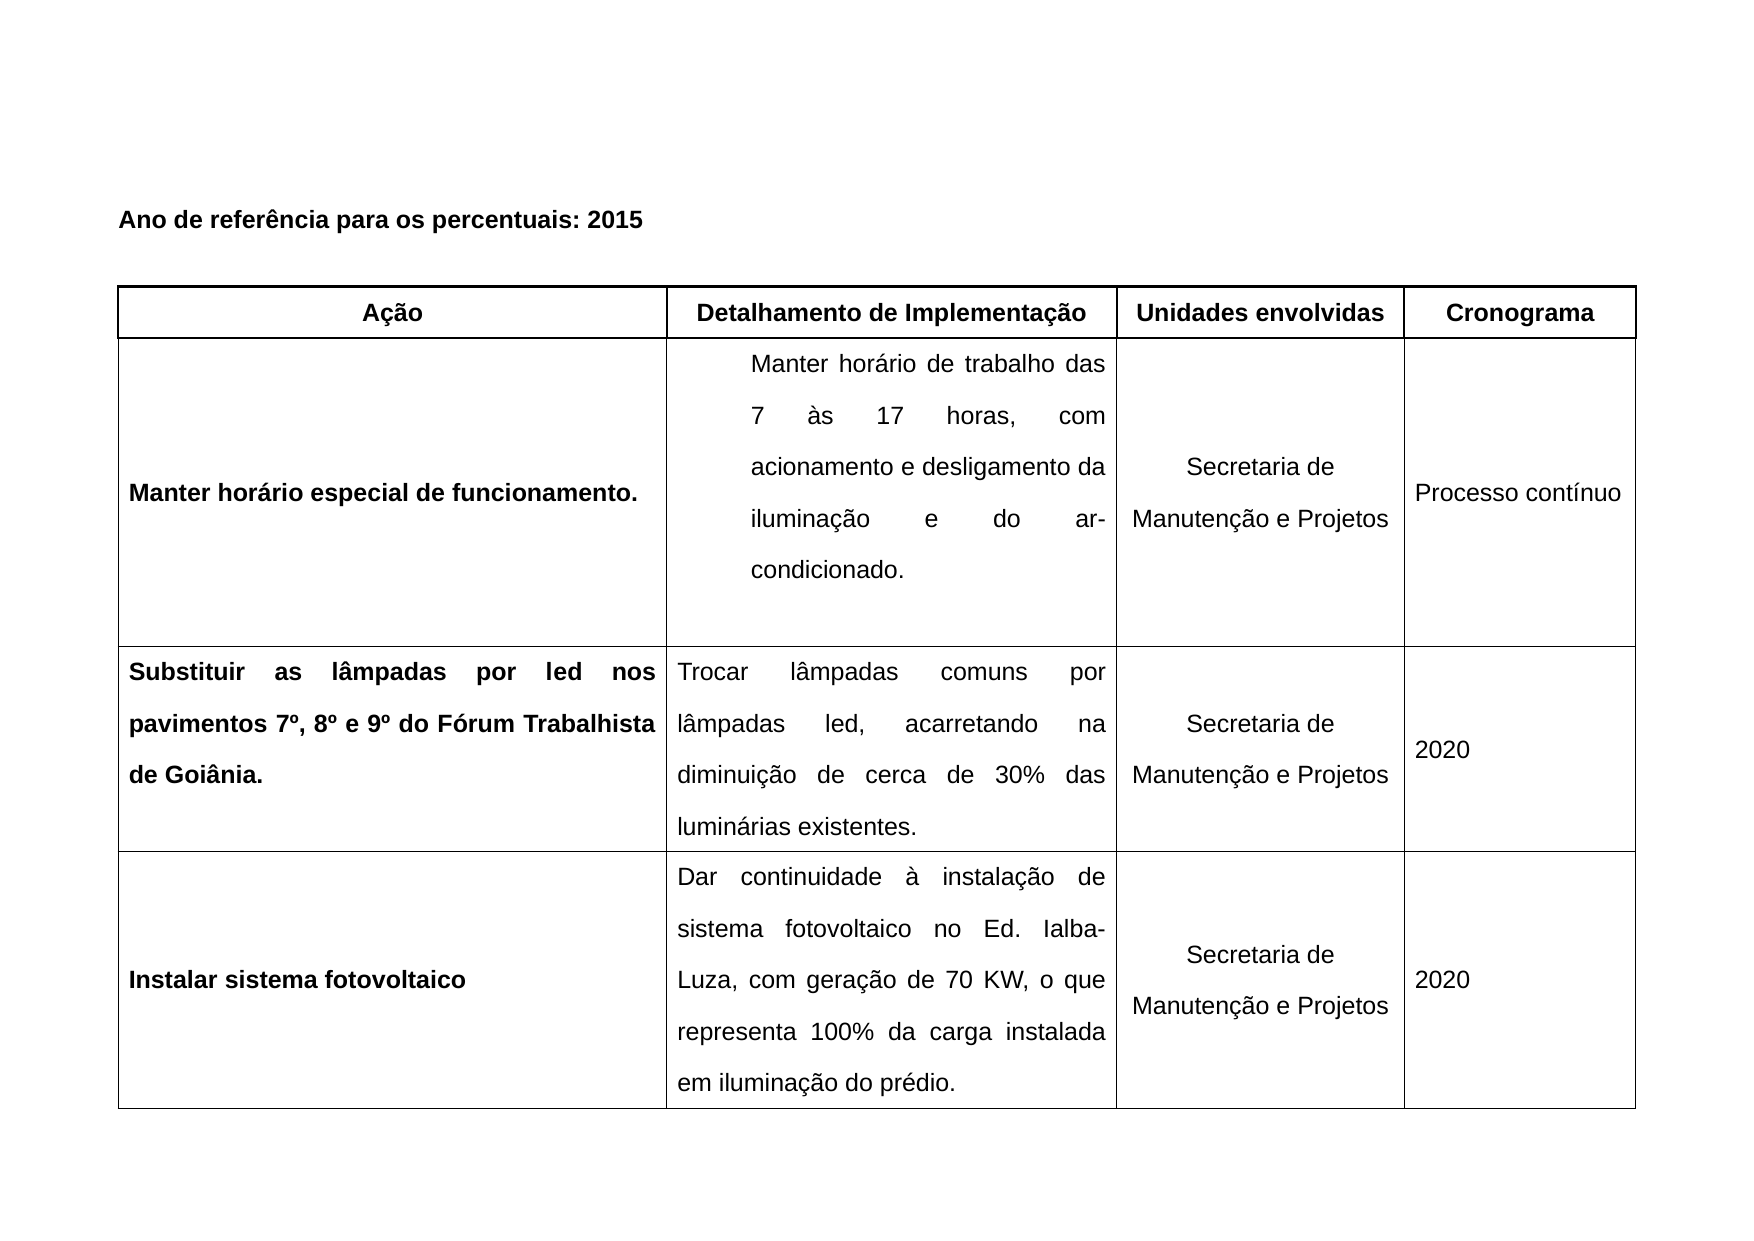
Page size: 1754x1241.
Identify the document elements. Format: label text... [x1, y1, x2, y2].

table_cell 2020 [1405, 647, 1635, 851]
table_cell Manter horário de trabalho das 7 às 17 horas, com acionamento e desligamento da iluminação e do ar-condicionado. [667, 339, 1116, 646]
table_cell Manter horário especial de funcionamento. [119, 339, 666, 646]
table_cell Processo contínuo [1405, 339, 1635, 646]
table_cell Dar continuidade à instalação de sistema fotovoltaico no Ed. Ialba-Luza, com geração de 70 KW, o que representa 100% da carga instalada em iluminação do prédio. [667, 852, 1116, 1107]
table_header Unidades envolvidas [1118, 288, 1403, 337]
table_cell Substituir as lâmpadas por led nos pavimentos 7º, 8º e 9º do Fórum Trabalhista de Goiânia. [119, 647, 666, 851]
table_cell Trocar lâmpadas comuns por lâmpadas led, acarretando na diminuição de cerca de 30% das luminárias existentes. [667, 647, 1116, 851]
table_cell Instalar sistema fotovoltaico [119, 852, 666, 1107]
table_cell Secretaria de Manutenção e Projetos [1117, 339, 1404, 646]
table_cell Secretaria de Manutenção e Projetos [1117, 852, 1404, 1107]
table_cell Secretaria de Manutenção e Projetos [1117, 647, 1404, 851]
text Ano de referência para os percentuais: 2015 [118, 205, 1636, 234]
table_header Cronograma [1405, 288, 1635, 337]
table_cell 2020 [1405, 852, 1635, 1107]
table_header Ação [119, 288, 666, 337]
table_header Detalhamento de Implementação [668, 288, 1116, 337]
